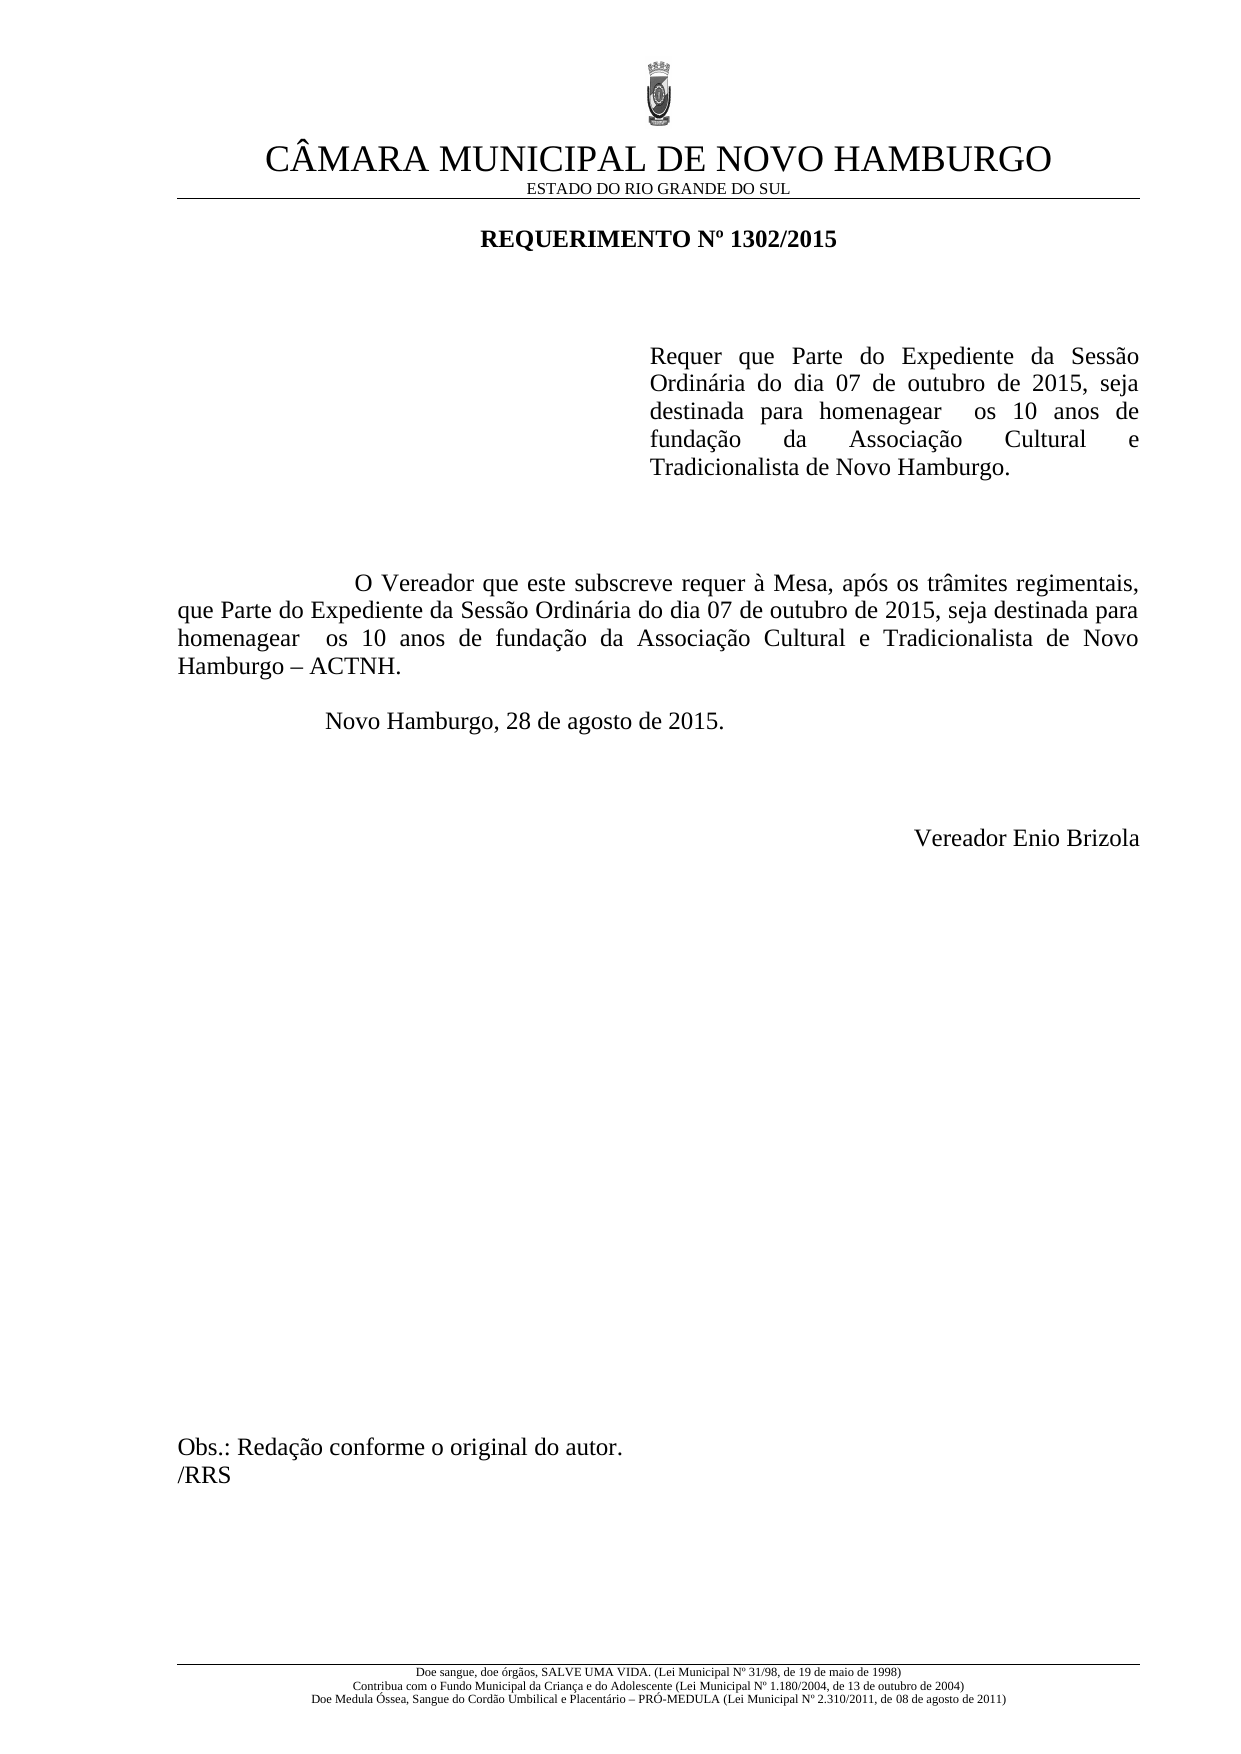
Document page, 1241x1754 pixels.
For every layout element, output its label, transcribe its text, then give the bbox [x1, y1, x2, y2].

text Obs.: Redação conforme o original do autor. [177, 1433, 1140, 1461]
text /RRS [177, 1461, 1140, 1489]
text Requer que Parte do Expediente da Sessão Ordinária do dia 07 de outubro de 2015, seja destinada para homenagear os 10 anos de fundação da Associação Cultural e Tradicionalista de Novo Hamburgo. [649, 342, 1140, 480]
title REQUERIMENTO Nº 1302/2015 [177, 226, 1140, 253]
text O Vereador que este subscreve requer à Mesa, após os trâmites regimentais, que Parte do Expediente da Sessão Ordinária do dia 07 de outubro de 2015, seja destinada para homenagear os 10 anos de fundação da Associação Cultural e Tradicionalista de Novo Hamburgo – ACTNH. [177, 569, 1140, 680]
text Novo Hamburgo, 28 de agosto de 2015. [177, 707, 1140, 735]
text Vereador Enio Brizola [177, 824, 1140, 851]
